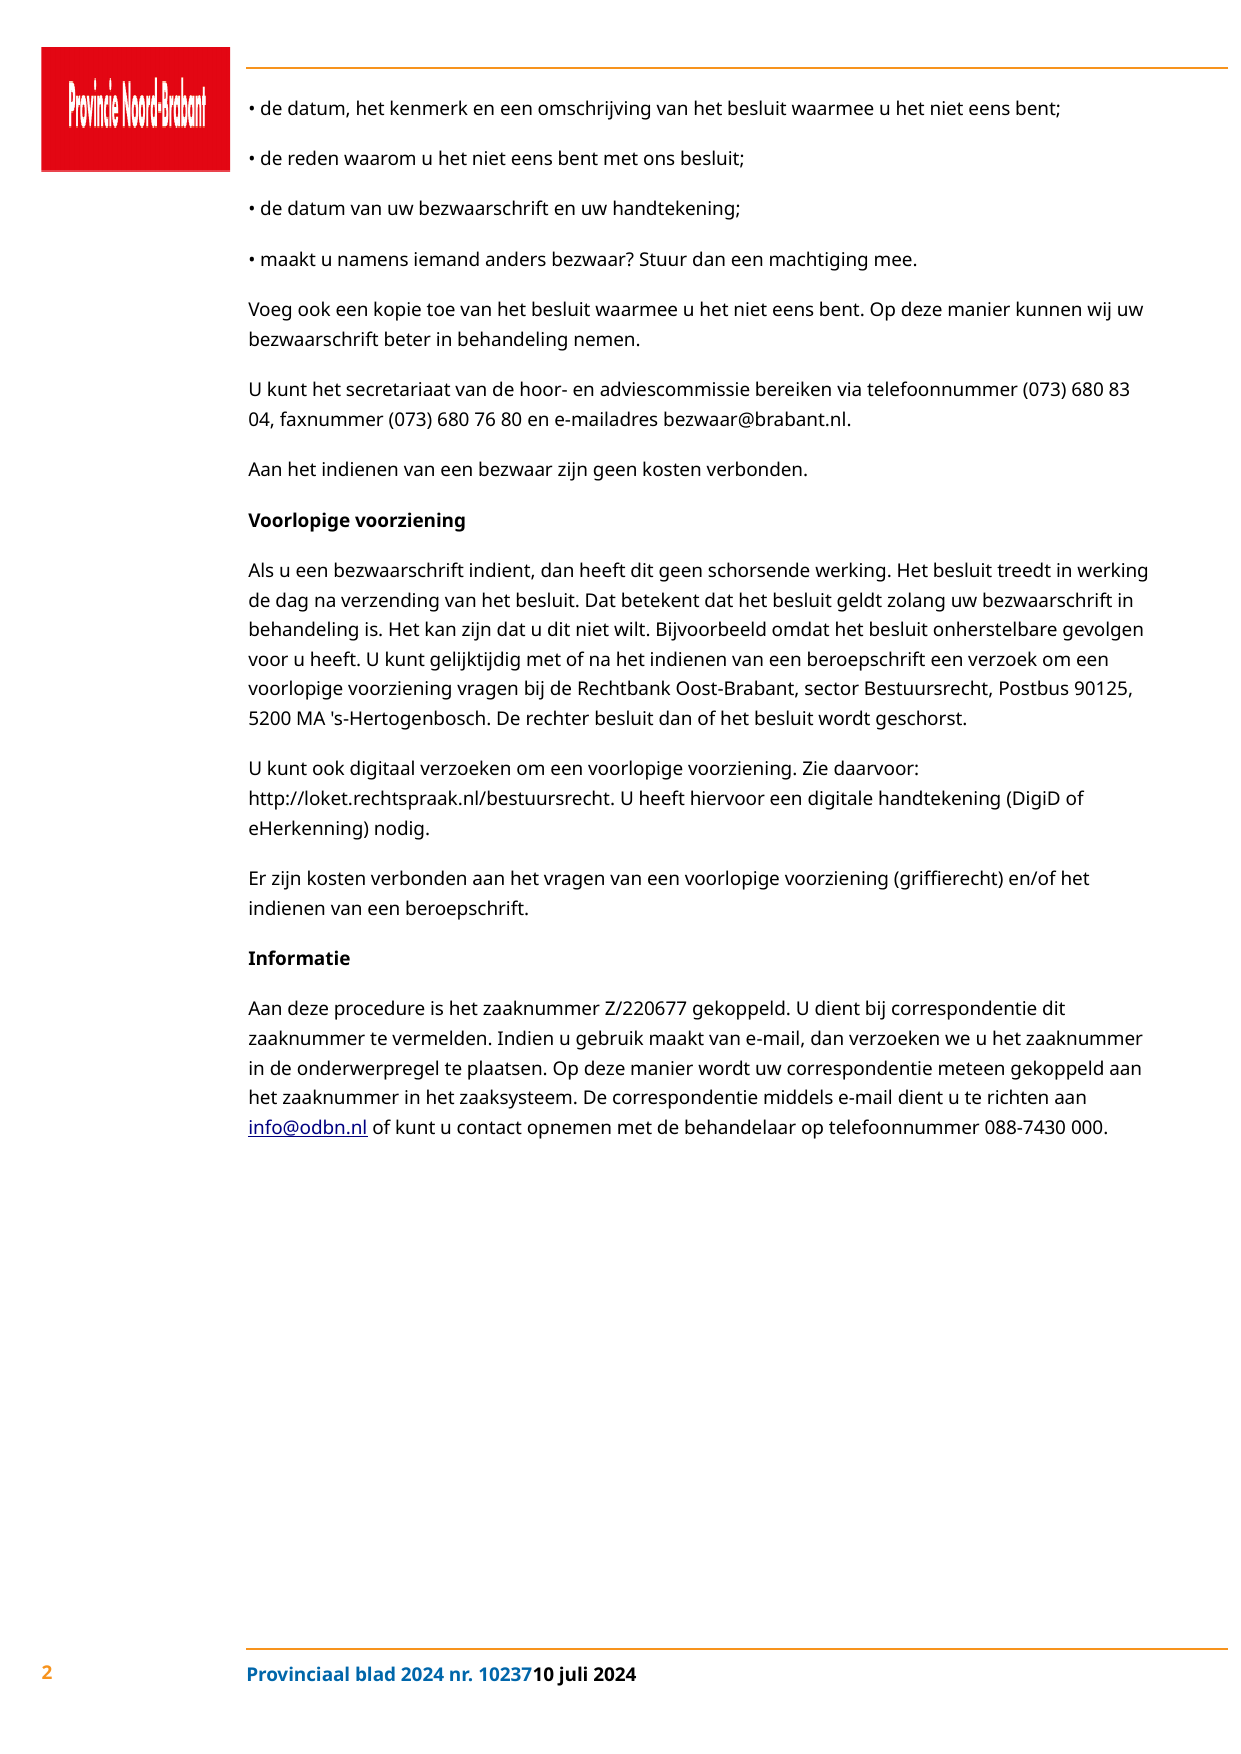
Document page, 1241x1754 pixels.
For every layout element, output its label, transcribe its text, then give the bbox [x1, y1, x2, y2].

text Aan het indienen van een bezwaar zijn geen kosten verbonden. [248, 456, 1152, 482]
text Voeg ook een kopie toe van het besluit waarmee u het niet eens bent. Op deze manier kunnen wij uw bezwaarschrift beter in behandeling nemen. [248, 296, 1152, 352]
text Er zijn kosten verbonden aan het vragen van een voorlopige voorziening (griffierecht) en/of het indienen van een beroepschrift. [248, 865, 1152, 921]
text • de datum van uw bezwaarschrift en uw handtekening; [248, 196, 1152, 221]
text U kunt het secretariaat van de hoor- en adviescommissie bereiken via telefoonnummer (073) 680 83 04, faxnummer (073) 680 76 80 en e-mailadres bezwaar@brabant.nl. [248, 376, 1152, 432]
text • de reden waarom u het niet eens bent met ons besluit; [248, 145, 1152, 171]
text Voorlopige voorziening [248, 507, 1152, 533]
text U kunt ook digitaal verzoeken om een voorlopige voorziening. Zie daarvoor: http://loket.rechtspraak.nl/bestuursrecht. U heeft hiervoor een digitale handtekening (DigiD of eHerkenning) nodig. [248, 756, 1152, 841]
picture [41, 47, 231, 172]
text Als u een bezwaarschrift indient, dan heeft dit geen schorsende werking. Het besluit treedt in werking de dag na verzending van het besluit. Dat betekent dat het besluit geldt zolang uw bezwaarschrift in behandeling is. Het kan zijn dat u dit niet wilt. Bijvoorbeeld omdat het besluit onherstelbare gevolgen voor u heeft. U kunt gelijktijdig met of na het indienen van een beroepschrift een verzoek om een voorlopige voorziening vragen bij de Rechtbank Oost-Brabant, sector Bestuursrecht, Postbus 90125, 5200 MA 's‑Hertogenbosch. De rechter besluit dan of het besluit wordt geschorst. [248, 557, 1152, 731]
text • de datum, het kenmerk en een omschrijving van het besluit waarmee u het niet eens bent; [248, 95, 1152, 121]
text Aan deze procedure is het zaaknummer Z/220677 gekoppeld. U dient bij correspondentie dit zaaknummer te vermelden. Indien u gebruik maakt van e-mail, dan verzoeken we u het zaaknummer in de onderwerpregel te plaatsen. Op deze manier wordt uw correspondentie meteen gekoppeld aan het zaaknummer in het zaaksysteem. De correspondentie middels e-mail dient u te richten aan info@odbn.nl of kunt u contact opnemen met de behandelaar op telefoonnummer 088-7430 000. [248, 996, 1152, 1140]
text Informatie [248, 945, 1152, 971]
text • maakt u namens iemand anders bezwaar? Stuur dan een machtiging mee. [248, 246, 1152, 272]
